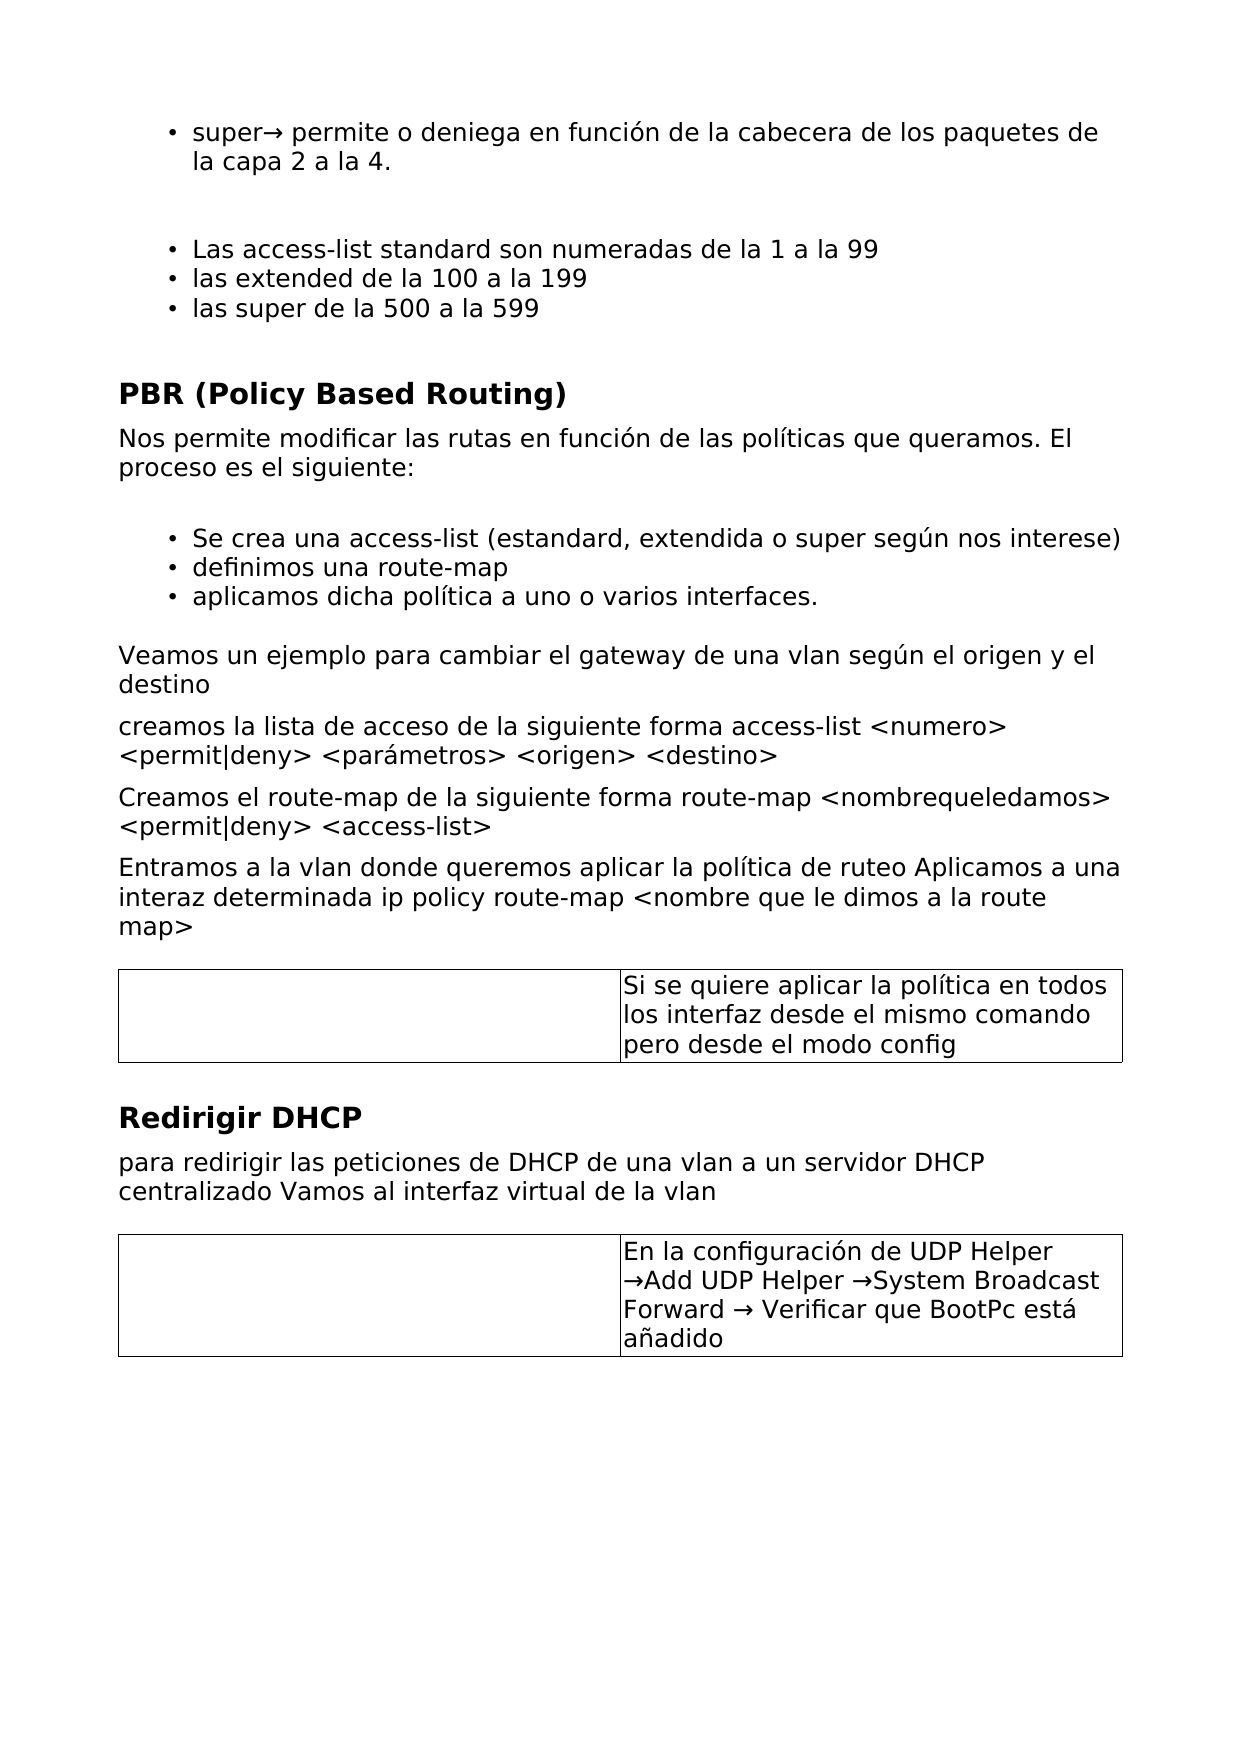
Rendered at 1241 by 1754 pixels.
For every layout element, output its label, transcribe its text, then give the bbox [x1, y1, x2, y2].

text creamos la lista de acceso de la siguiente forma access-list <numero> <permit|deny> <parámetros> <origen> <destino> [118, 712, 1122, 770]
list definimos una route-map [177, 553, 1122, 582]
text Entramos a la vlan donde queremos aplicar la política de ruteo Aplicamos a una interaz determinada ip policy route-map <nombre que le dimos a la route map> [118, 854, 1122, 941]
subtitle PBR (Policy Based Routing) [118, 377, 1122, 411]
text Nos permite modificar las rutas en función de las políticas que queramos. El proceso es el siguiente: [118, 424, 1122, 482]
table_header [119, 1235, 620, 1356]
text para redirigir las peticiones de DHCP de una vlan a un servidor DHCP centralizado Vamos al interfaz virtual de la vlan [118, 1148, 1122, 1207]
list aplicamos dicha política a uno o varios interfaces. [177, 582, 1122, 612]
list super→ permite o deniega en función de la cabecera de los paquetes de la capa 2 a la 4. [177, 118, 1122, 176]
text Creamos el route-map de la siguiente forma route-map <nombrequeledamos> <permit|deny> <access-list> [118, 783, 1122, 841]
list las super de la 500 a la 599 [177, 294, 1122, 323]
list las extended de la 100 a la 199 [177, 264, 1122, 294]
text Veamos un ejemplo para cambiar el gateway de una vlan según el origen y el destino [118, 641, 1122, 699]
list Se crea una access-list (estandard, extendida o super según nos interese) [177, 524, 1122, 553]
table_header Si se quiere aplicar la política en todos los interfaz desde el mismo comando pero desde el modo config [621, 970, 1122, 1062]
table_header [119, 970, 620, 1062]
subtitle Redirigir DHCP [118, 1102, 1122, 1136]
list Las access-list standard son numeradas de la 1 a la 99 [177, 235, 1122, 264]
table_header En la configuración de UDP Helper →Add UDP Helper →System Broadcast Forward → Verificar que BootPc está añadido [621, 1235, 1122, 1356]
